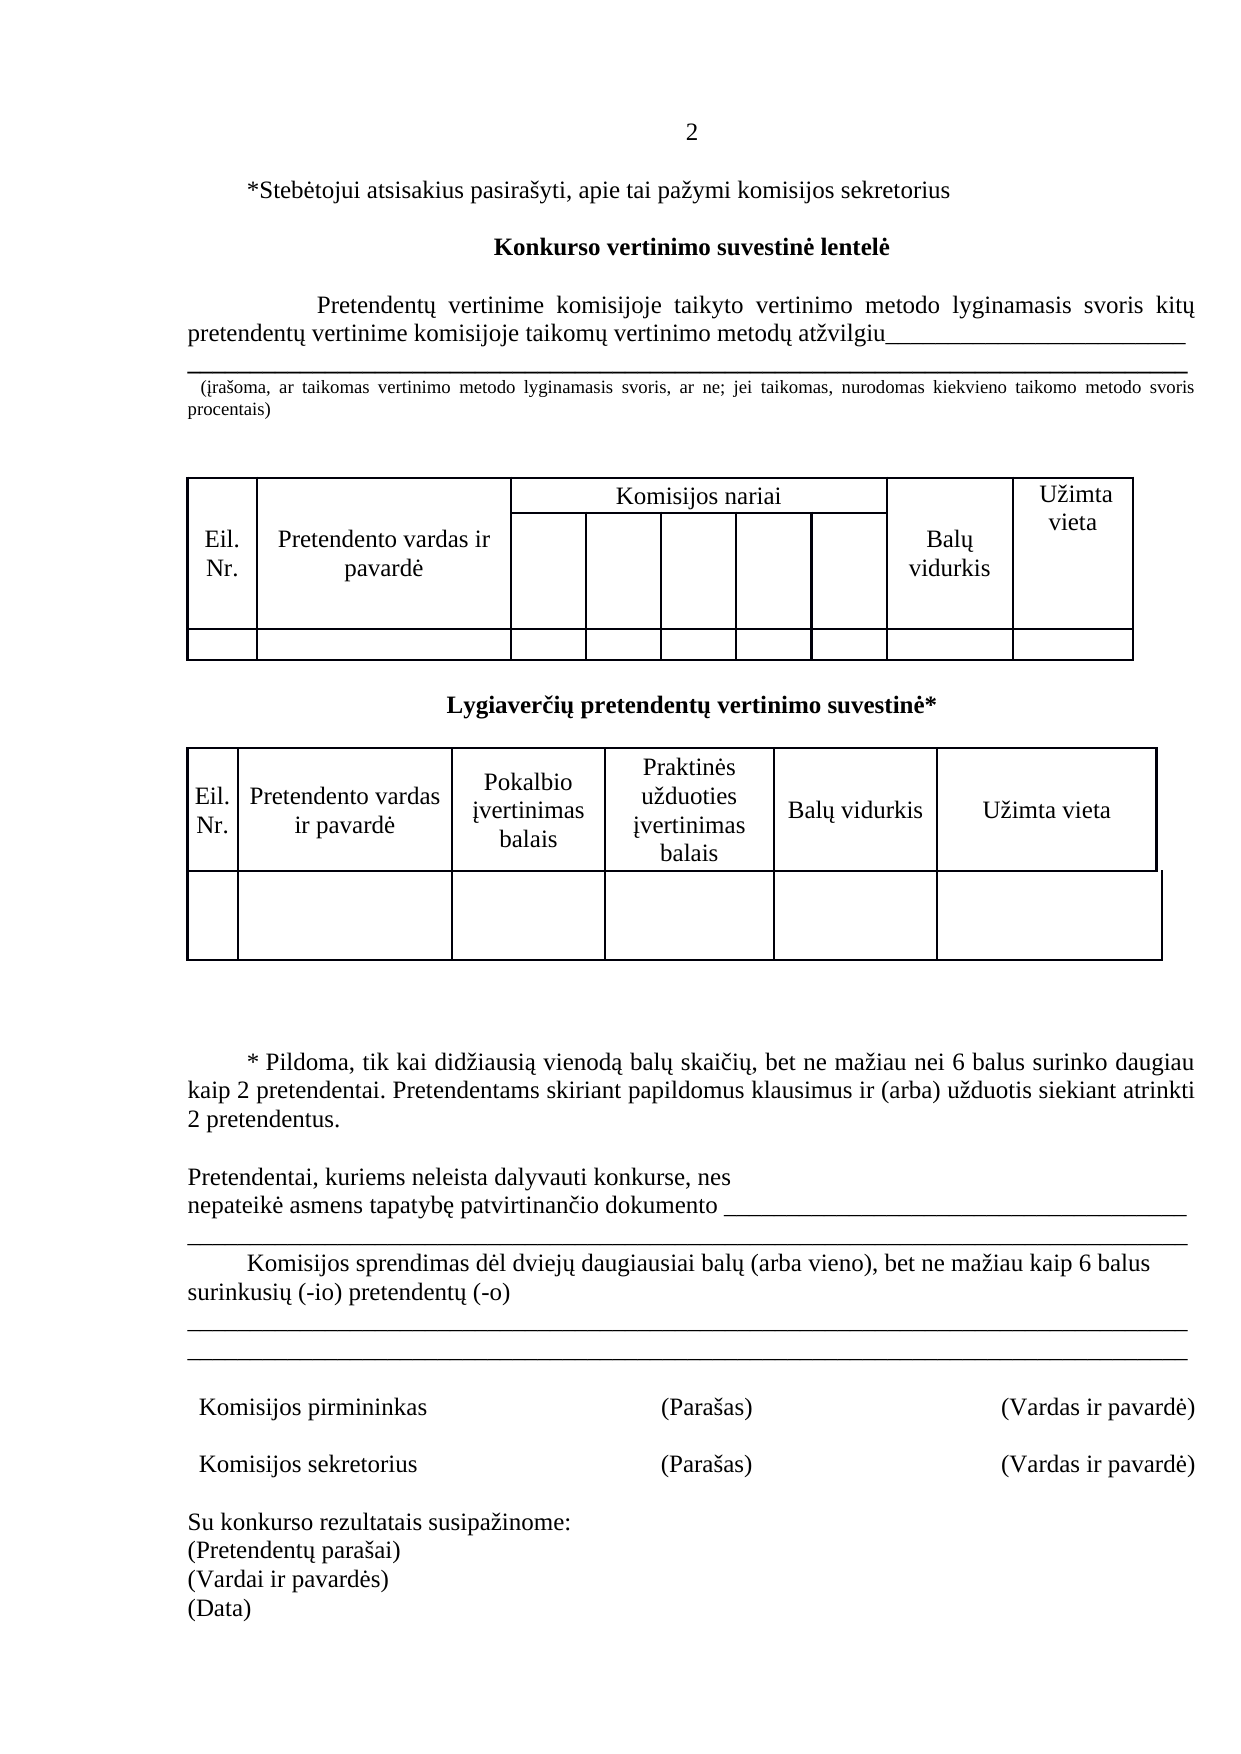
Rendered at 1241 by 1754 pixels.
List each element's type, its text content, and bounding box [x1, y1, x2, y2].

text Komisijos sprendimas dėl dviejų daugiausiai balų (arba vieno), bet ne mažiau kaip 6 balus surinkusių (-io) pretendentų (-o) ________________________________________________________________________________________________________________________________________________________________ [187, 1248, 1196, 1363]
table_header Eil. Nr. [189, 479, 256, 628]
table_cell [737, 630, 810, 659]
table_cell [888, 630, 1012, 659]
table_cell [189, 630, 256, 659]
table_header Praktinės užduoties įvertinimas balais [606, 749, 773, 870]
table_cell [512, 630, 585, 659]
text * Pildoma, tik kai didžiausią vienodą balų skaičių, bet ne mažiau nei 6 balus surinko daugiau kaip 2 pretendentai. Pretendentams skiriant papildomus klausimus ir (arba) užduotis siekiant atrinkti 2 pretendentus. [187, 1047, 1196, 1133]
table_cell [938, 870, 1161, 958]
table_header (Parašas) [619, 1392, 794, 1421]
table_cell [813, 514, 886, 628]
table_header Komisijos pirmininkas [188, 1392, 619, 1421]
table_cell [258, 630, 510, 659]
text (įrašoma, ar taikomas vertinimo metodo lyginamasis svoris, ar ne; jei taikomas, nurodomas kiekvieno taikomo metodo svoris procentais) [187, 376, 1196, 419]
table_cell [662, 514, 735, 628]
table_header Komisijos nariai [512, 479, 886, 512]
text (Pretendentų parašai) [187, 1536, 1196, 1564]
table_header Balų vidurkis [888, 479, 1012, 628]
table_cell [239, 872, 451, 958]
table_cell [662, 630, 735, 659]
table_cell [737, 514, 810, 628]
text nepateikė asmens tapatybę patvirtinančio dokumento _____________________________________ [187, 1191, 1196, 1219]
table_cell [775, 872, 936, 958]
text (Vardai ir pavardės) [187, 1564, 1196, 1593]
text Konkurso vertinimo suvestinė lentelė [187, 232, 1196, 261]
table_header [1158, 747, 1162, 784]
text Pretendentų vertinime komisijoje taikyto vertinimo metodo lyginamasis svoris kitų pretendentų vertinime komisijoje taikomų vertinimo metodų atžvilgiu________________________ [187, 290, 1196, 347]
text ________________________________________________________________________________ [187, 347, 1196, 376]
table_header Pretendento vardas ir pavardė [239, 749, 451, 870]
table_header Eil. Nr. [189, 749, 237, 870]
table_header Komisijos sekretorius [188, 1449, 619, 1478]
table_header Balų vidurkis [775, 749, 936, 870]
text *Stebėtojui atsisakius pasirašyti, apie tai pažymi komisijos sekretorius [187, 175, 1196, 203]
table_header (Vardas ir pavardė) [794, 1392, 1206, 1421]
table_cell [189, 872, 237, 958]
table_cell [587, 514, 660, 628]
table_cell [1158, 784, 1162, 870]
text Su konkurso rezultatais susipažinome: [187, 1507, 1196, 1536]
table_cell [453, 872, 604, 958]
text (Data) [187, 1593, 1196, 1622]
text Lygiaverčių pretendentų vertinimo suvestinė* [187, 690, 1196, 718]
table_cell [512, 514, 585, 628]
table_cell [606, 872, 773, 958]
table_header Užimta vieta [1014, 479, 1132, 628]
table_cell [1014, 630, 1132, 659]
table_cell [813, 630, 886, 659]
table_cell [587, 630, 660, 659]
table_header Užimta vieta [938, 749, 1155, 870]
text Pretendentai, kuriems neleista dalyvauti konkurse, nes [187, 1162, 1196, 1191]
table_header (Parašas) [619, 1449, 794, 1478]
table_header Pretendento vardas ir pavardė [258, 479, 510, 628]
table_header Pokalbio įvertinimas balais [453, 749, 604, 870]
table_header (Vardas ir pavardė) [794, 1449, 1206, 1478]
text ________________________________________________________________________________ [187, 1219, 1196, 1248]
